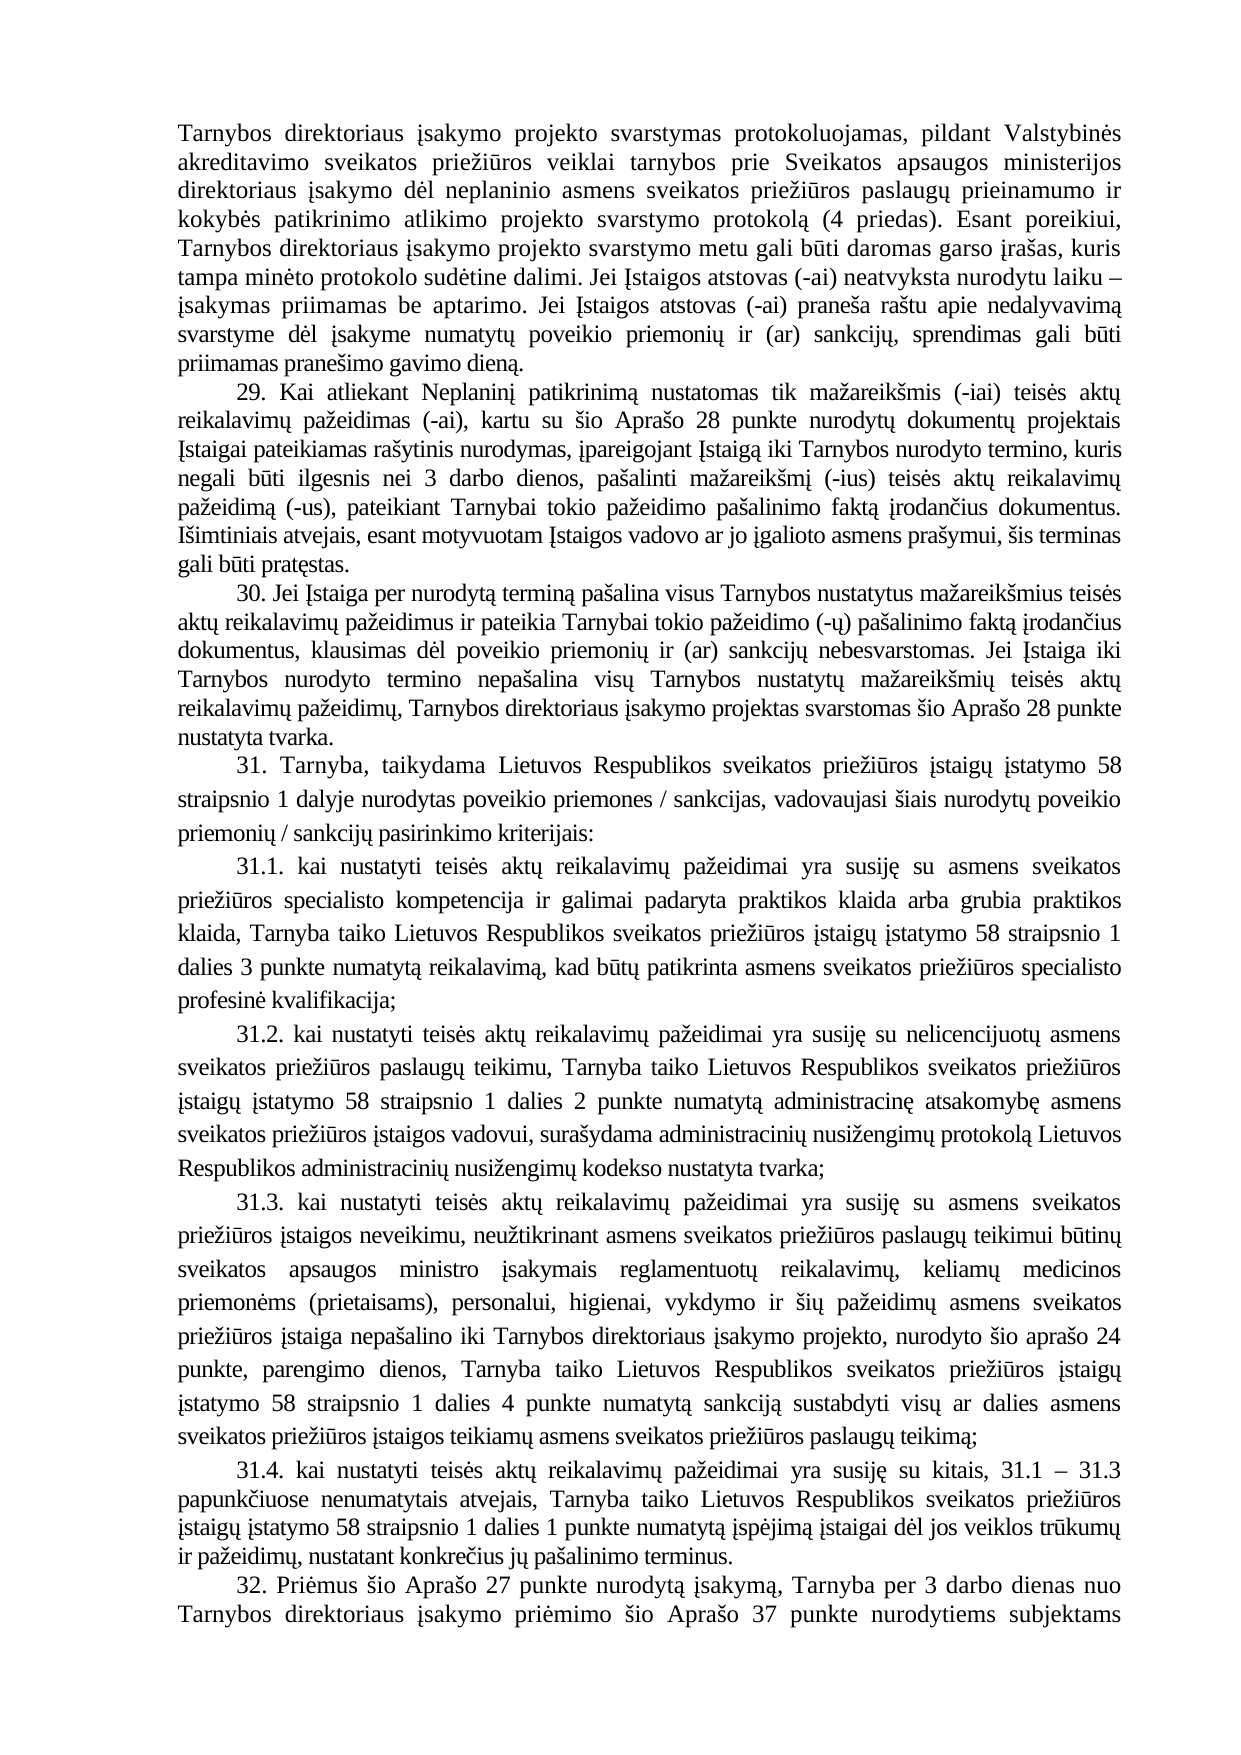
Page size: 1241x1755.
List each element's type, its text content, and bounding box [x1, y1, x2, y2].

text 29. Kai atliekant Neplaninį patikrinimą nustatomas tik mažareikšmis (-iai) teisės aktų reikalavimų pažeidimas (-ai), kartu su šio Aprašo 28 punkte nurodytų dokumentų projektais Įstaigai pateikiamas rašytinis nurodymas, įpareigojant Įstaigą iki Tarnybos nurodyto termino, kuris negali būti ilgesnis nei 3 darbo dienos, pašalinti mažareikšmį (-ius) teisės aktų reikalavimų pažeidimą (-us), pateikiant Tarnybai tokio pažeidimo pašalinimo faktą įrodančius dokumentus. Išimtiniais atvejais, esant motyvuotam Įstaigos vadovo ar jo įgalioto asmens prašymui, šis terminas gali būti pratęstas. [177, 377, 1122, 578]
text 31.4. kai nustatyti teisės aktų reikalavimų pažeidimai yra susiję su kitais, 31.1 – 31.3 papunkčiuose nenumatytais atvejais, Tarnyba taiko Lietuvos Respublikos sveikatos priežiūros įstaigų įstatymo 58 straipsnio 1 dalies 1 punkte numatytą įspėjimą įstaigai dėl jos veiklos trūkumų ir pažeidimų, nustatant konkrečius jų pašalinimo terminus. [177, 1455, 1122, 1570]
text 31.1. kai nustatyti teisės aktų reikalavimų pažeidimai yra susiję su asmens sveikatos priežiūros specialisto kompetencija ir galimai padaryta praktikos klaida arba grubia praktikos klaida, Tarnyba taiko Lietuvos Respublikos sveikatos priežiūros įstaigų įstatymo 58 straipsnio 1 dalies 3 punkte numatytą reikalavimą, kad būtų patikrinta asmens sveikatos priežiūros specialisto profesinė kvalifikacija; [177, 851, 1122, 1014]
text Tarnybos direktoriaus įsakymo projekto svarstymas protokoluojamas, pildant Valstybinės akreditavimo sveikatos priežiūros veiklai tarnybos prie Sveikatos apsaugos ministerijos direktoriaus įsakymo dėl neplaninio asmens sveikatos priežiūros paslaugų prieinamumo ir kokybės patikrinimo atlikimo projekto svarstymo protokolą (4 priedas). Esant poreikiui, Tarnybos direktoriaus įsakymo projekto svarstymo metu gali būti daromas garso įrašas, kuris tampa minėto protokolo sudėtine dalimi. Jei Įstaigos atstovas (-ai) neatvyksta nurodytu laiku – įsakymas priimamas be aptarimo. Jei Įstaigos atstovas (-ai) praneša raštu apie nedalyvavimą svarstyme dėl įsakyme numatytų poveikio priemonių ir (ar) sankcijų, sprendimas gali būti priimamas pranešimo gavimo dieną. [177, 118, 1122, 377]
text 31.3. kai nustatyti teisės aktų reikalavimų pažeidimai yra susiję su asmens sveikatos priežiūros įstaigos neveikimu, neužtikrinant asmens sveikatos priežiūros paslaugų teikimui būtinų sveikatos apsaugos ministro įsakymais reglamentuotų reikalavimų, keliamų medicinos priemonėms (prietaisams), personalui, higienai, vykdymo ir šių pažeidimų asmens sveikatos priežiūros įstaiga nepašalino iki Tarnybos direktoriaus įsakymo projekto, nurodyto šio aprašo 24 punkte, parengimo dienos, Tarnyba taiko Lietuvos Respublikos sveikatos priežiūros įstaigų įstatymo 58 straipsnio 1 dalies 4 punkte numatytą sankciją sustabdyti visų ar dalies asmens sveikatos priežiūros įstaigos teikiamų asmens sveikatos priežiūros paslaugų teikimą; [177, 1187, 1122, 1450]
text 32. Priėmus šio Aprašo 27 punkte nurodytą įsakymą, Tarnyba per 3 darbo dienas nuo Tarnybos direktoriaus įsakymo priėmimo šio Aprašo 37 punkte nurodytiems subjektams [177, 1570, 1122, 1627]
text 31.2. kai nustatyti teisės aktų reikalavimų pažeidimai yra susiję su nelicencijuotų asmens sveikatos priežiūros paslaugų teikimu, Tarnyba taiko Lietuvos Respublikos sveikatos priežiūros įstaigų įstatymo 58 straipsnio 1 dalies 2 punkte numatytą administracinę atsakomybę asmens sveikatos priežiūros įstaigos vadovui, surašydama administracinių nusižengimų protokolą Lietuvos Respublikos administracinių nusižengimų kodekso nustatyta tvarka; [177, 1019, 1122, 1182]
text 30. Jei Įstaiga per nurodytą terminą pašalina visus Tarnybos nustatytus mažareikšmius teisės aktų reikalavimų pažeidimus ir pateikia Tarnybai tokio pažeidimo (-ų) pašalinimo faktą įrodančius dokumentus, klausimas dėl poveikio priemonių ir (ar) sankcijų nebesvarstomas. Jei Įstaiga iki Tarnybos nurodyto termino nepašalina visų Tarnybos nustatytų mažareikšmių teisės aktų reikalavimų pažeidimų, Tarnybos direktoriaus įsakymo projektas svarstomas šio Aprašo 28 punkte nustatyta tvarka. [177, 578, 1122, 751]
text 31. Tarnyba, taikydama Lietuvos Respublikos sveikatos priežiūros įstaigų įstatymo 58 straipsnio 1 dalyje nurodytas poveikio priemones / sankcijas, vadovaujasi šiais nurodytų poveikio priemonių / sankcijų pasirinkimo kriterijais: [177, 751, 1122, 846]
